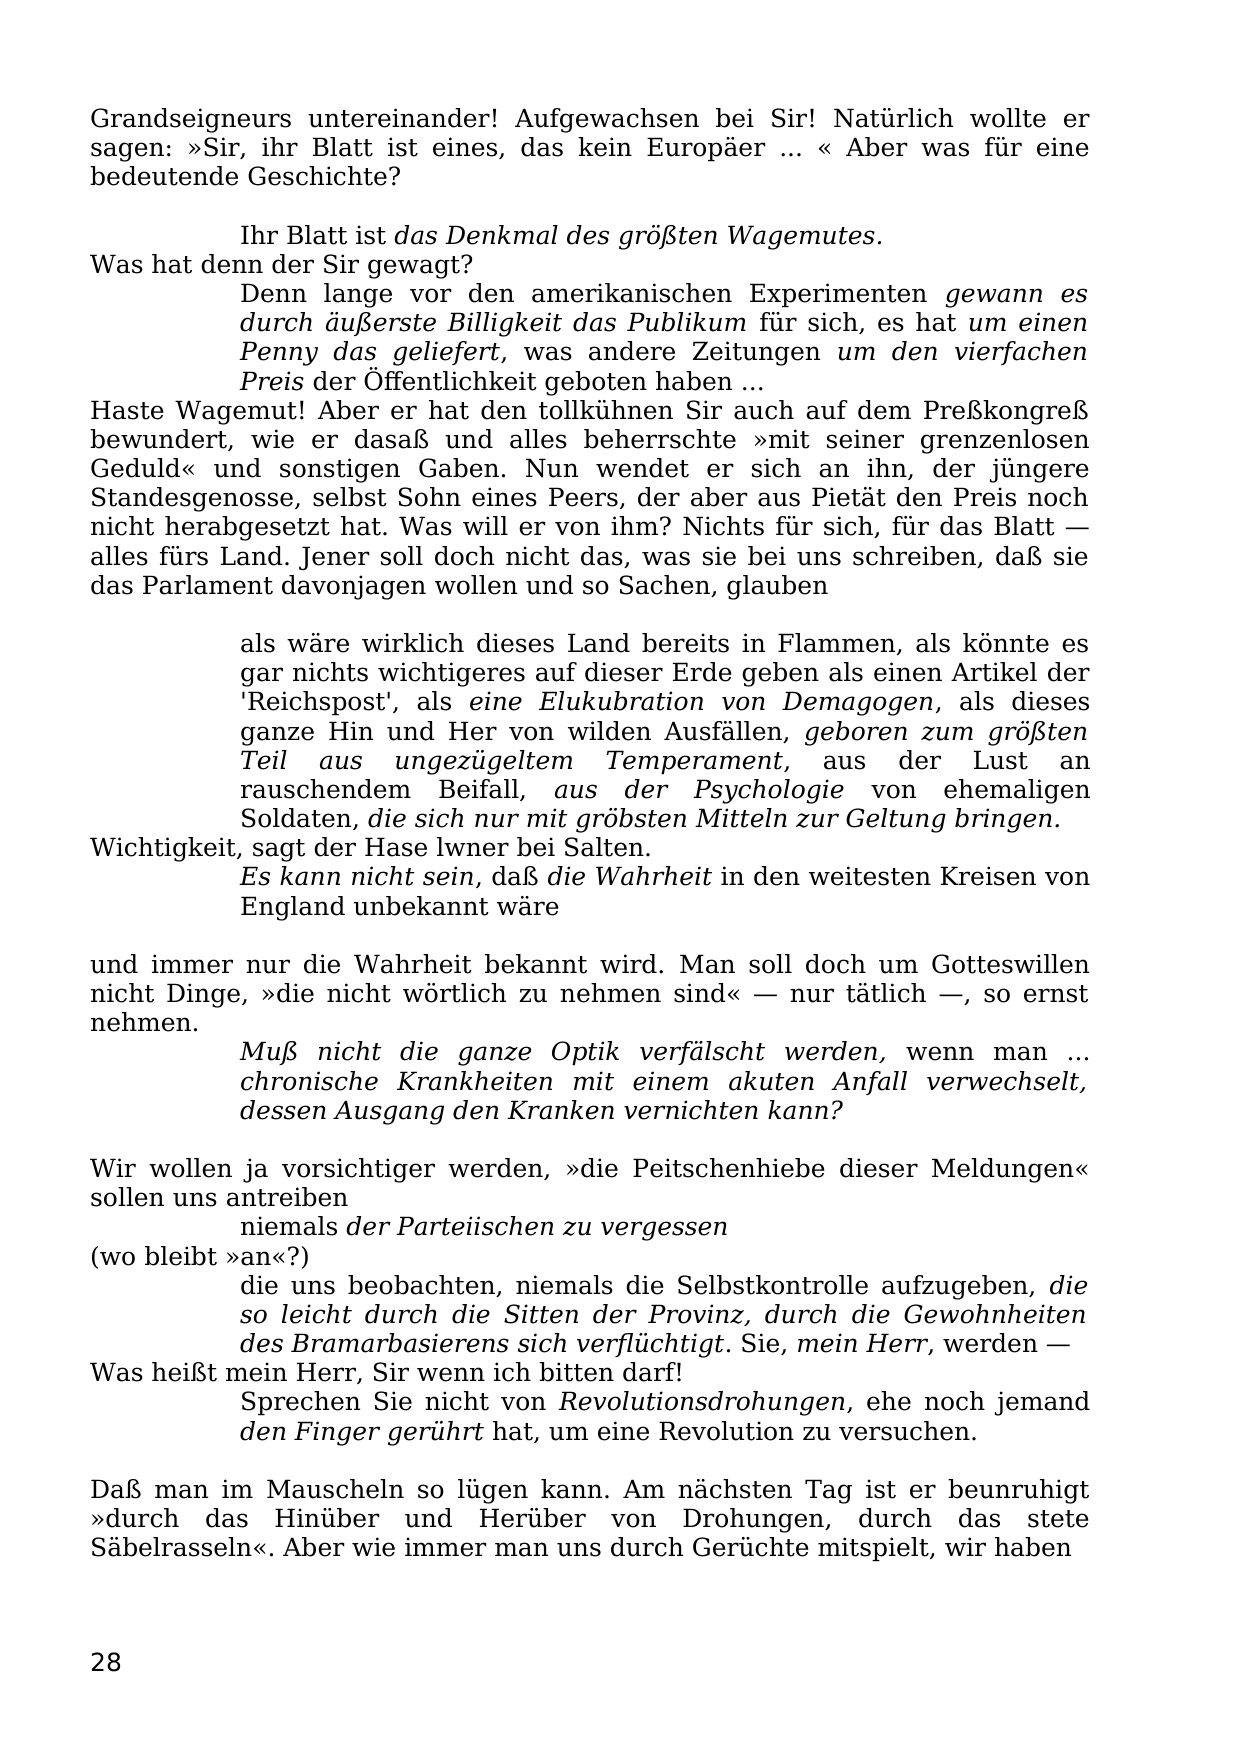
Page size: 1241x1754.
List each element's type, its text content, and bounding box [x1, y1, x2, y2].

text Was heißt mein Herr, Sir wenn ich bitten darf! [90, 1358, 1091, 1387]
text Daß man im Mauscheln so lügen kann. Am nächsten Tag ist er beunruhigt »durch das Hinüber und Herüber von Drohungen, durch das stete Säbelrasseln«. Aber wie immer man uns durch Gerüchte mitspielt, wir haben [90, 1475, 1091, 1562]
text und immer nur die Wahrheit bekannt wird. Man soll doch um Gotteswillen nicht Dinge, »die nicht wörtlich zu nehmen sind« — nur tätlich —, so ernst nehmen. [90, 950, 1091, 1037]
text Wir wollen ja vorsichtiger werden, »die Peitschenhiebe dieser Meldungen« sollen uns antreiben [90, 1154, 1091, 1212]
text als wäre wirklich dieses Land bereits in Flammen, als könnte es gar nichts wichtigeres auf dieser Erde geben als einen Artikel der 'Reichspost', als eine Elukubration von Demagogen, als dieses ganze Hin und Her von wilden Ausfällen, geboren zum größten Teil aus ungezügeltem Temperament, aus der Lust an rauschendem Beifall, aus der Psychologie von ehemaligen Soldaten, die sich nur mit gröbsten Mitteln zur Geltung bringen. [240, 629, 1091, 833]
text Sprechen Sie nicht von Revolutionsdrohungen, ehe noch jemand den Finger gerührt hat, um eine Revolution zu versuchen. [240, 1387, 1091, 1446]
text Haste Wagemut! Aber er hat den tollkühnen Sir auch auf dem Preßkongreß bewundert, wie er dasaß und alles beherrschte »mit seiner grenzenlosen Geduld« und sonstigen Gaben. Nun wendet er sich an ihn, der jüngere Standesgenosse, selbst Sohn eines Peers, der aber aus Pietät den Preis noch nicht herabgesetzt hat. Was will er von ihm? Nichts für sich, für das Blatt — alles fürs Land. Jener soll doch nicht das, was sie bei uns schreiben, daß sie das Parlament davonjagen wollen und so Sachen, glauben [90, 396, 1091, 600]
text Grandseigneurs untereinander! Aufgewachsen bei Sir! Natürlich wollte er sagen: »Sir, ihr Blatt ist eines, das kein Europäer ... « Aber was für eine bedeutende Geschichte? [90, 104, 1091, 192]
text Wichtigkeit, sagt der Hase lwner bei Salten. [90, 833, 1091, 862]
text Ihr Blatt ist das Denkmal des größten Wagemutes. [240, 221, 1091, 250]
text Es kann nicht sein, daß die Wahrheit in den weitesten Kreisen von England unbekannt wäre [240, 862, 1091, 921]
text Was hat denn der Sir gewagt? [90, 250, 1091, 279]
text niemals der Parteiischen zu vergessen [240, 1212, 1091, 1242]
text Muß nicht die ganze Optik verfälscht werden, wenn man ... chronische Krankheiten mit einem akuten Anfall verwechselt, dessen Ausgang den Kranken vernichten kann? [240, 1037, 1091, 1125]
text (wo bleibt »an«?) [90, 1242, 1091, 1271]
text die uns beobachten, niemals die Selbstkontrolle aufzugeben, die so leicht durch die Sitten der Provinz, durch die Gewohnheiten des Bramarbasierens sich verflüchtigt. Sie, mein Herr, werden — [240, 1271, 1091, 1358]
text Denn lange vor den amerikanischen Experimenten gewann es durch äußerste Billigkeit das Publikum für sich, es hat um einen Penny das geliefert, was andere Zeitungen um den vierfachen Preis der Öffentlichkeit geboten haben ... [240, 279, 1091, 396]
